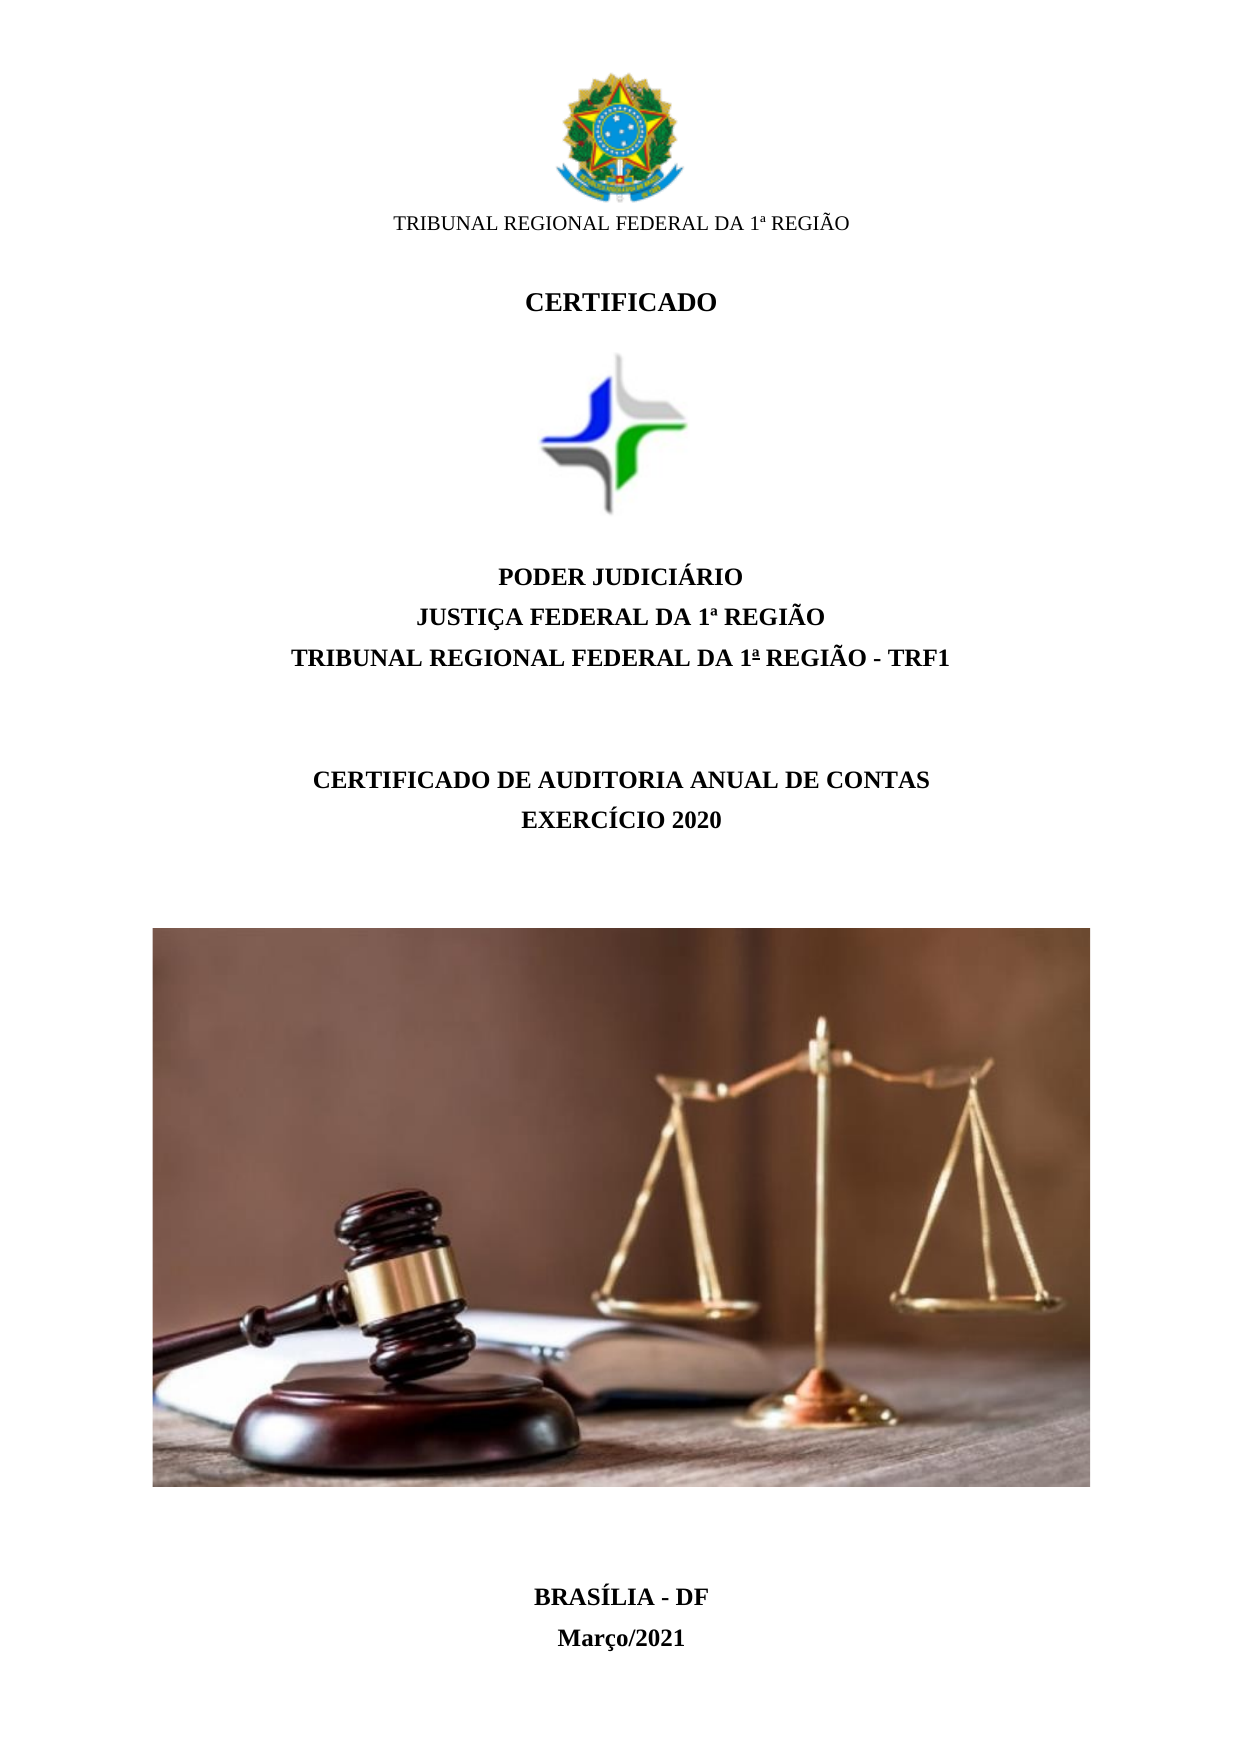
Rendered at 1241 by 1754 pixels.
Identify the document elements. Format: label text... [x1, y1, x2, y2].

picture [537, 352, 691, 517]
picture [552, 70, 689, 206]
subtitle PODER JUDICIÁRIO JUSTIÇA FEDERAL DA 1ª REGIÃO [416, 562, 849, 631]
subtitle CERTIFICADO DE AUDITORIA ANUAL DE CONTAS EXERCÍCIO 2020 [287, 765, 955, 834]
text TRIBUNAL REGIONAL FEDERAL DA 1ª REGIÃO - TRF1 [291, 643, 1182, 671]
subtitle Março/2021 [287, 1623, 955, 1652]
title CERTIFICADO [287, 286, 955, 318]
text BRASÍLIA - DF [287, 1582, 955, 1611]
picture [152, 928, 1091, 1487]
text TRIBUNAL REGIONAL FEDERAL DA 1ª REGIÃO [287, 211, 955, 235]
